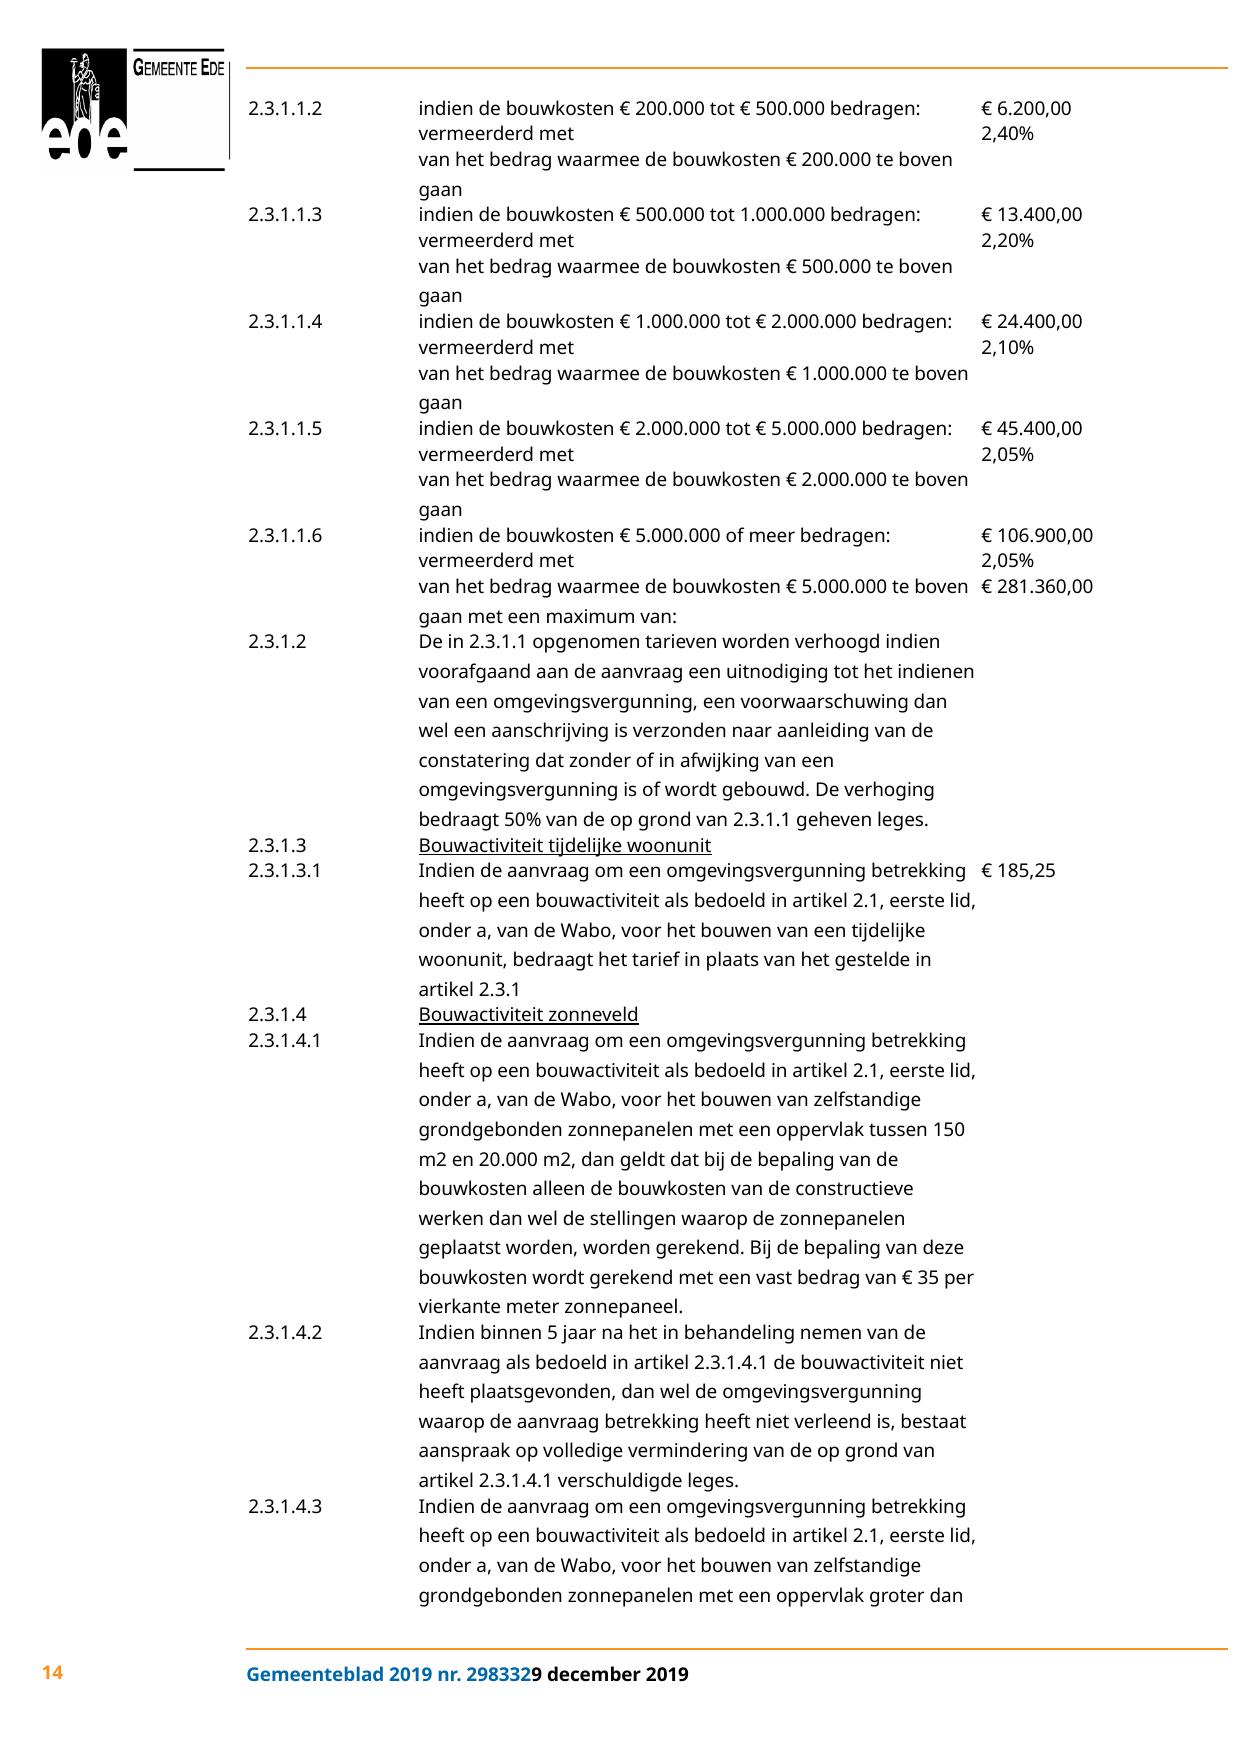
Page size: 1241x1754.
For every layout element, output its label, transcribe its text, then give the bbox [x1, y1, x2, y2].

table_cell [981, 467, 1152, 522]
table_cell indien de bouwkosten € 500.000 tot 1.000.000 bedragen: [418, 202, 981, 227]
table_cell [248, 467, 418, 522]
table_cell [248, 360, 418, 415]
table_cell De in 2.3.1.1 opgenomen tarieven worden verhoogd indien voorafgaand aan de aanvraag een uitnodiging tot het indienen van een omgevingsvergunning, een voorwaarschuwing dan wel een aanschrijving is verzonden naar aanleiding van de constatering dat zonder of in afwijking van een omgevingsvergunning is of wordt gebouwd. De verhoging bedraagt 50% van de op grond van 2.3.1.1 geheven leges. [418, 629, 981, 832]
table_cell 2,40% [981, 121, 1152, 146]
table_cell [981, 253, 1152, 308]
table_cell [248, 548, 418, 573]
table_cell [248, 121, 418, 146]
table_cell [981, 1028, 1152, 1319]
table_cell 2.3.1.3 [248, 832, 418, 858]
table_cell 2.3.1.1.3 [248, 202, 418, 227]
table_cell Bouwactiviteit tijdelijke woonunit [418, 832, 981, 858]
table_cell vermeerderd met [418, 334, 981, 360]
table_cell [248, 441, 418, 467]
table_cell vermeerderd met [418, 441, 981, 467]
table_cell [248, 334, 418, 360]
table_cell van het bedrag waarmee de bouwkosten € 1.000.000 te boven gaan [418, 360, 981, 415]
table_cell 2.3.1.4 [248, 1002, 418, 1027]
table_cell indien de bouwkosten € 5.000.000 of meer bedragen: [418, 522, 981, 548]
table_cell € 24.400,00 [981, 308, 1152, 334]
table_cell vermeerderd met [418, 121, 981, 146]
table_cell [248, 253, 418, 308]
table_cell € 281.360,00 [981, 573, 1152, 629]
table_cell [981, 832, 1152, 858]
table_cell 2.3.1.4.1 [248, 1028, 418, 1319]
table_cell 2.3.1.3.1 [248, 858, 418, 1002]
table_cell [248, 146, 418, 202]
table_cell Indien de aanvraag om een omgevingsvergunning betrekking heeft op een bouwactiviteit als bedoeld in artikel 2.1, eerste lid, onder a, van de Wabo, voor het bouwen van zelfstandige grondgebonden zonnepanelen met een oppervlak groter dan [418, 1493, 981, 1607]
table_cell Indien de aanvraag om een omgevingsvergunning betrekking heeft op een bouwactiviteit als bedoeld in artikel 2.1, eerste lid, onder a, van de Wabo, voor het bouwen van een tijdelijke woonunit, bedraagt het tarief in plaats van het gestelde in artikel 2.3.1 [418, 858, 981, 1002]
table_cell indien de bouwkosten € 2.000.000 tot € 5.000.000 bedragen: [418, 415, 981, 441]
table_cell [981, 146, 1152, 202]
table_cell 2.3.1.4.3 [248, 1493, 418, 1607]
table_cell [981, 1493, 1152, 1607]
table_cell van het bedrag waarmee de bouwkosten € 5.000.000 te boven gaan met een maximum van: [418, 573, 981, 629]
table_cell € 185,25 [981, 858, 1152, 1002]
table_cell [981, 629, 1152, 832]
table_cell 2.3.1.1.2 [248, 95, 418, 121]
table_cell [981, 1319, 1152, 1493]
table_cell € 13.400,00 [981, 202, 1152, 227]
table_cell € 6.200,00 [981, 95, 1152, 121]
table_cell indien de bouwkosten € 1.000.000 tot € 2.000.000 bedragen: [418, 308, 981, 334]
table_cell 2.3.1.1.5 [248, 415, 418, 441]
table_cell vermeerderd met [418, 548, 981, 573]
table_cell van het bedrag waarmee de bouwkosten € 500.000 te boven gaan [418, 253, 981, 308]
table_cell [981, 360, 1152, 415]
table_cell van het bedrag waarmee de bouwkosten € 2.000.000 te boven gaan [418, 467, 981, 522]
table_cell € 106.900,00 [981, 522, 1152, 548]
table_cell [248, 227, 418, 253]
table_cell Indien binnen 5 jaar na het in behandeling nemen van de aanvraag als bedoeld in artikel 2.3.1.4.1 de bouwactiviteit niet heeft plaatsgevonden, dan wel de omgevingsvergunning waarop de aanvraag betrekking heeft niet verleend is, bestaat aanspraak op volledige vermindering van de op grond van artikel 2.3.1.4.1 verschuldigde leges. [418, 1319, 981, 1493]
table_cell 2.3.1.4.2 [248, 1319, 418, 1493]
table_cell Bouwactiviteit zonneveld [418, 1002, 981, 1027]
table_cell indien de bouwkosten € 200.000 tot € 500.000 bedragen: [418, 95, 981, 121]
table_cell 2,05% [981, 548, 1152, 573]
table_cell van het bedrag waarmee de bouwkosten € 200.000 te boven gaan [418, 146, 981, 202]
table_cell 2,20% [981, 227, 1152, 253]
table_cell 2.3.1.2 [248, 629, 418, 832]
table_cell 2,05% [981, 441, 1152, 467]
table_cell Indien de aanvraag om een omgevingsvergunning betrekking heeft op een bouwactiviteit als bedoeld in artikel 2.1, eerste lid, onder a, van de Wabo, voor het bouwen van zelfstandige grondgebonden zonnepanelen met een oppervlak tussen 150 m2 en 20.000 m2, dan geldt dat bij de bepaling van de bouwkosten alleen de bouwkosten van de constructieve werken dan wel de stellingen waarop de zonnepanelen geplaatst worden, worden gerekend. Bij de bepaling van deze bouwkosten wordt gerekend met een vast bedrag van € 35 per vierkante meter zonnepaneel. [418, 1028, 981, 1319]
table_cell 2.3.1.1.6 [248, 522, 418, 548]
table_cell vermeerderd met [418, 227, 981, 253]
picture [41, 47, 231, 172]
table_cell 2.3.1.1.4 [248, 308, 418, 334]
table_cell € 45.400,00 [981, 415, 1152, 441]
table_cell 2,10% [981, 334, 1152, 360]
table_cell [248, 573, 418, 629]
table_cell [981, 1002, 1152, 1027]
